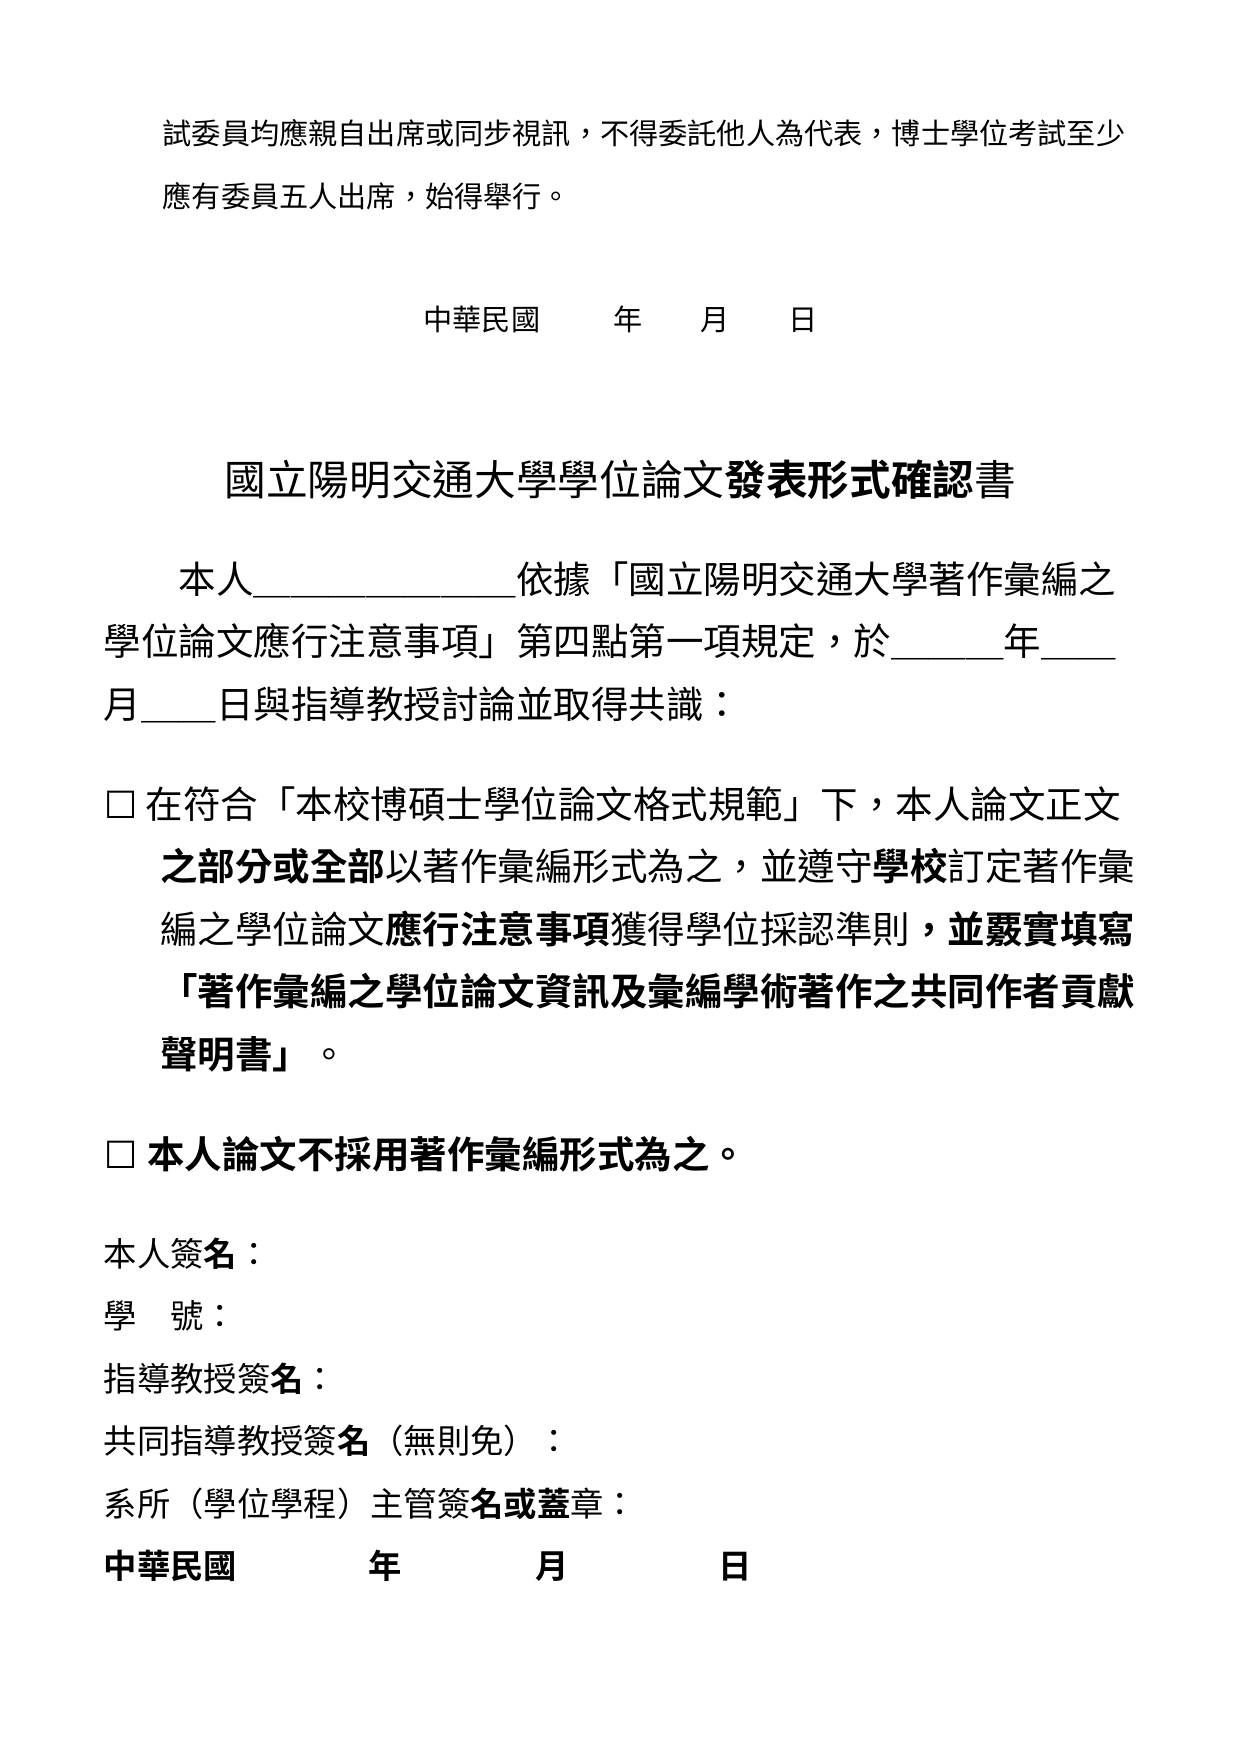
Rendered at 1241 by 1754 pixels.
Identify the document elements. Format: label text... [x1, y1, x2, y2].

text 指導教授簽名： [103, 1335, 1137, 1398]
text 國立陽明交通大學學位論文發表形式確認書 [103, 435, 1137, 498]
text 系所（學位學程）主管簽名或蓋章： [103, 1460, 1137, 1523]
text ☐ 在符合「本校博碩士學位論文格式規範」下，本人論文正文之部分或全部以著作彙編形式為之，並遵守學校訂定著作彙編之學位論文應行注意事項獲得學位採認準則，並覈實填寫「著作彙編之學位論文資訊及彙編學術著作之共同作者貢獻聲明書」。 [103, 760, 1137, 1073]
text 本人＿＿＿＿＿＿＿依據「國立陽明交通大學著作彙編之學位論文應行注意事項」第四點第一項規定，於＿＿＿年＿＿月＿＿日與指導教授討論並取得共識： [103, 535, 1137, 723]
text 試委員均應親自出席或同步視訊，不得委託他人為代表，博士學位考試至少應有委員五人出席，始得舉行。 [103, 111, 1137, 216]
text 本人簽名： [103, 1210, 1137, 1273]
text 中華民國 年 月 日 [103, 297, 1137, 339]
text 中華民國 年 月 日 [103, 1523, 1137, 1585]
text 共同指導教授簽名（無則免）： [103, 1398, 1137, 1460]
text 學號： [103, 1273, 1137, 1335]
text ☐ 本人論文不採用著作彙編形式為之。 [103, 1110, 1137, 1173]
